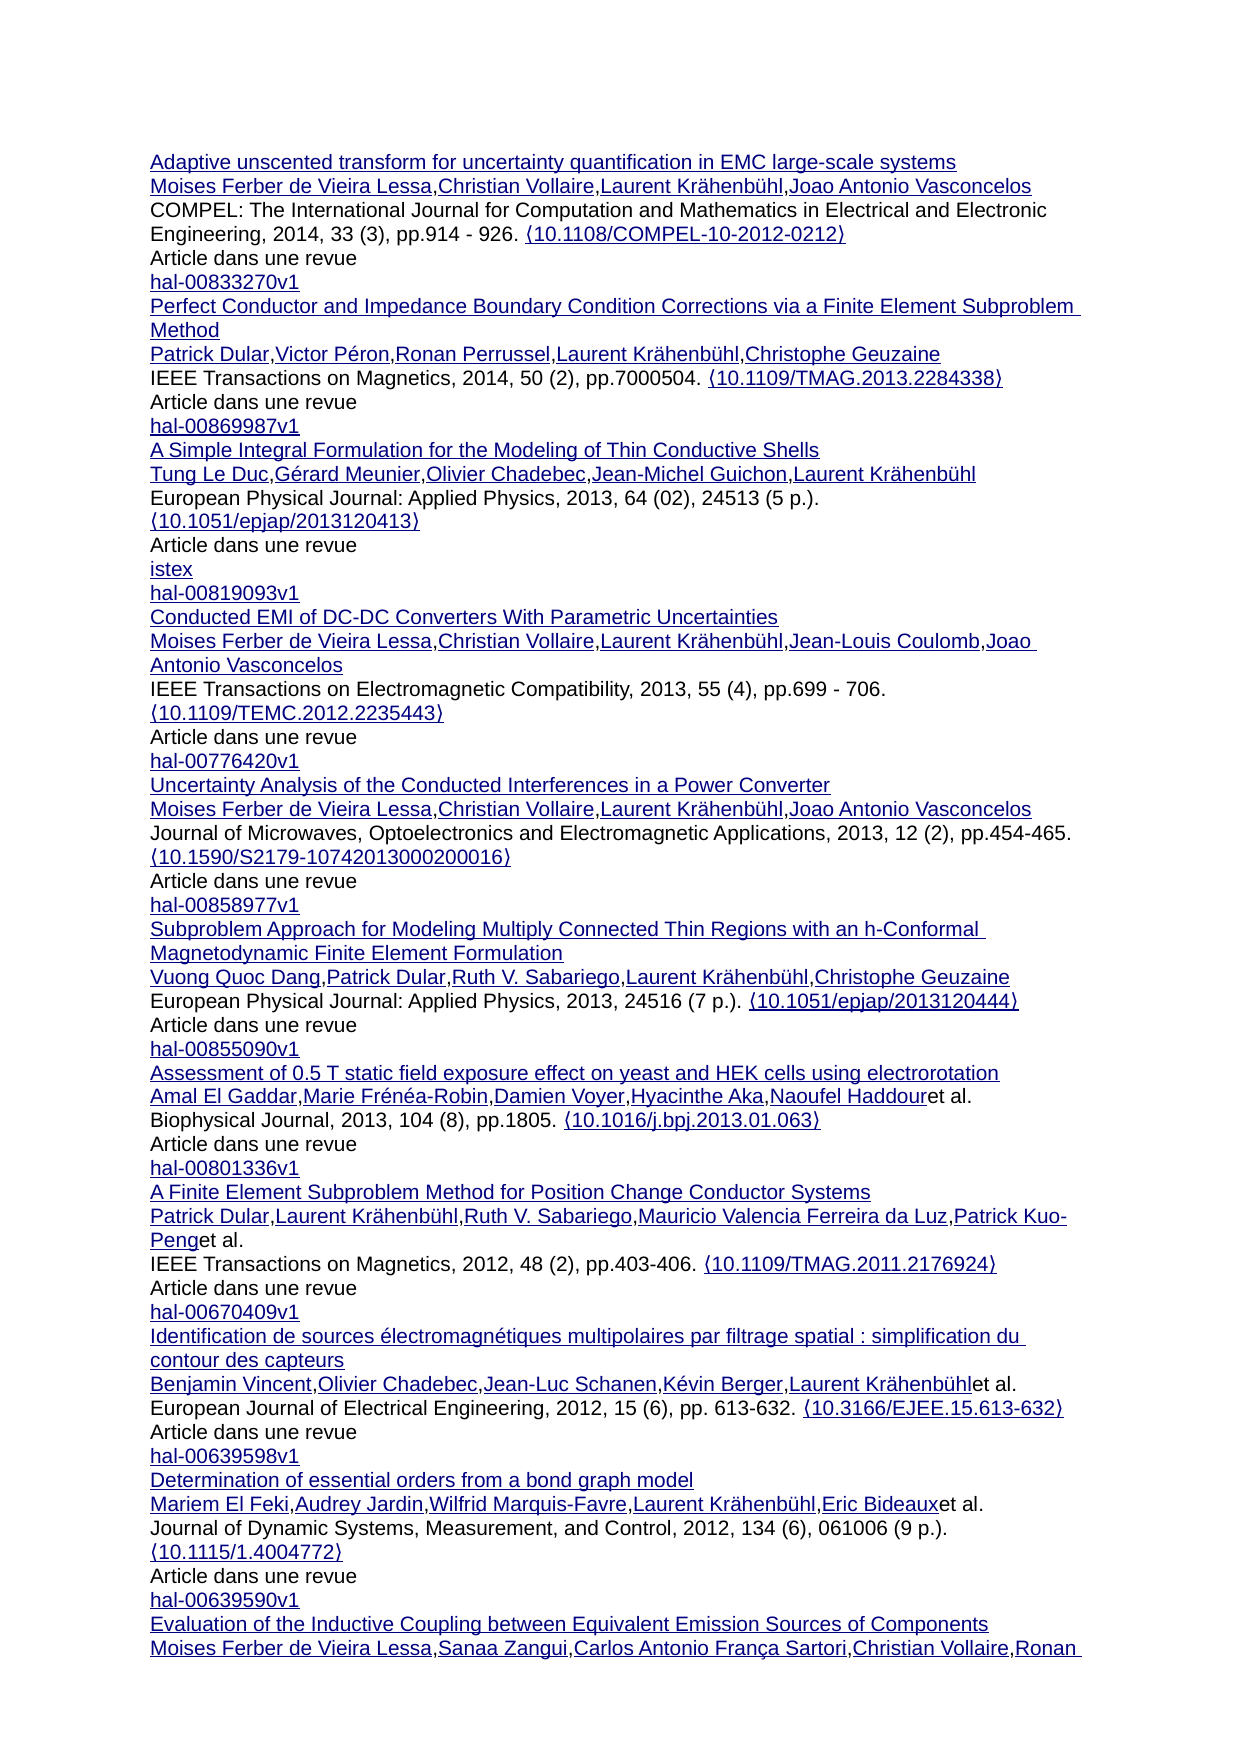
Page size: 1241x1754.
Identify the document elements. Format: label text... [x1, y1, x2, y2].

table_cell Evaluation of the Inductive Coupling between Equivalent Emission Sources of Components Moises Ferber de Vieira Lessa,Sanaa Zangui,Carlos Antonio França Sartori,Christian Vollaire,Ronan [150, 1611, 1090, 1659]
table_cell A Finite Element Subproblem Method for Position Change Conductor Systems Patrick Dular,Laurent Krähenbühl,Ruth V. Sabariego,Mauricio Valencia Ferreira da Luz,Patrick Kuo-Penget al. IEEE Transactions on Magnetics, 2012, 48 (2), pp.403-406. ⟨10.1109/TMAG.2011.2176924⟩ Article dans une revue hal-00670409v1 [150, 1180, 1090, 1324]
table_cell Identification de sources électromagnétiques multipolaires par filtrage spatial : simplification du contour des capteurs Benjamin Vincent,Olivier Chadebec,Jean-Luc Schanen,Kévin Berger,Laurent Krähenbühlet al. European Journal of Electrical Engineering, 2012, 15 (6), pp. 613-632. ⟨10.3166/EJEE.15.613-632⟩ Article dans une revue hal-00639598v1 [150, 1324, 1090, 1468]
table_cell Adaptive unscented transform for uncertainty quantification in EMC large-scale systems Moises Ferber de Vieira Lessa,Christian Vollaire,Laurent Krähenbühl,Joao Antonio Vasconcelos COMPEL: The International Journal for Computation and Mathematics in Electrical and Electronic Engineering, 2014, 33 (3), pp.914 - 926. ⟨10.1108/COMPEL-10-2012-0212⟩ Article dans une revue hal-00833270v1 [150, 150, 1090, 294]
table_cell Conducted EMI of DC-DC Converters With Parametric Uncertainties Moises Ferber de Vieira Lessa,Christian Vollaire,Laurent Krähenbühl,Jean-Louis Coulomb,Joao Antonio Vasconcelos IEEE Transactions on Electromagnetic Compatibility, 2013, 55 (4), pp.699 - 706. ⟨10.1109/TEMC.2012.2235443⟩ Article dans une revue hal-00776420v1 [150, 605, 1090, 773]
table_cell Perfect Conductor and Impedance Boundary Condition Corrections via a Finite Element Subproblem Method Patrick Dular,Victor Péron,Ronan Perrussel,Laurent Krähenbühl,Christophe Geuzaine IEEE Transactions on Magnetics, 2014, 50 (2), pp.7000504. ⟨10.1109/TMAG.2013.2284338⟩ Article dans une revue hal-00869987v1 [150, 294, 1090, 437]
table_cell Assessment of 0.5 T static field exposure effect on yeast and HEK cells using electrorotation Amal El Gaddar,Marie Frénéa-Robin,Damien Voyer,Hyacinthe Aka,Naoufel Haddouret al. Biophysical Journal, 2013, 104 (8), pp.1805. ⟨10.1016/j.bpj.2013.01.063⟩ Article dans une revue hal-00801336v1 [150, 1060, 1090, 1180]
table_cell Subproblem Approach for Modeling Multiply Connected Thin Regions with an h-Conformal Magnetodynamic Finite Element Formulation Vuong Quoc Dang,Patrick Dular,Ruth V. Sabariego,Laurent Krähenbühl,Christophe Geuzaine European Physical Journal: Applied Physics, 2013, 24516 (7 p.). ⟨10.1051/epjap/2013120444⟩ Article dans une revue hal-00855090v1 [150, 917, 1090, 1060]
table_cell Uncertainty Analysis of the Conducted Interferences in a Power Converter Moises Ferber de Vieira Lessa,Christian Vollaire,Laurent Krähenbühl,Joao Antonio Vasconcelos Journal of Microwaves, Optoelectronics and Electromagnetic Applications, 2013, 12 (2), pp.454-465. ⟨10.1590/S2179-10742013000200016⟩ Article dans une revue hal-00858977v1 [150, 773, 1090, 917]
table_cell A Simple Integral Formulation for the Modeling of Thin Conductive Shells Tung Le Duc,Gérard Meunier,Olivier Chadebec,Jean-Michel Guichon,Laurent Krähenbühl European Physical Journal: Applied Physics, 2013, 64 (02), 24513 (5 p.). ⟨10.1051/epjap/2013120413⟩ Article dans une revue istex hal-00819093v1 [150, 438, 1090, 605]
table_cell Determination of essential orders from a bond graph model Mariem El Feki,Audrey Jardin,Wilfrid Marquis-Favre,Laurent Krähenbühl,Eric Bideauxet al. Journal of Dynamic Systems, Measurement, and Control, 2012, 134 (6), 061006 (9 p.). ⟨10.1115/1.4004772⟩ Article dans une revue hal-00639590v1 [150, 1468, 1090, 1611]
